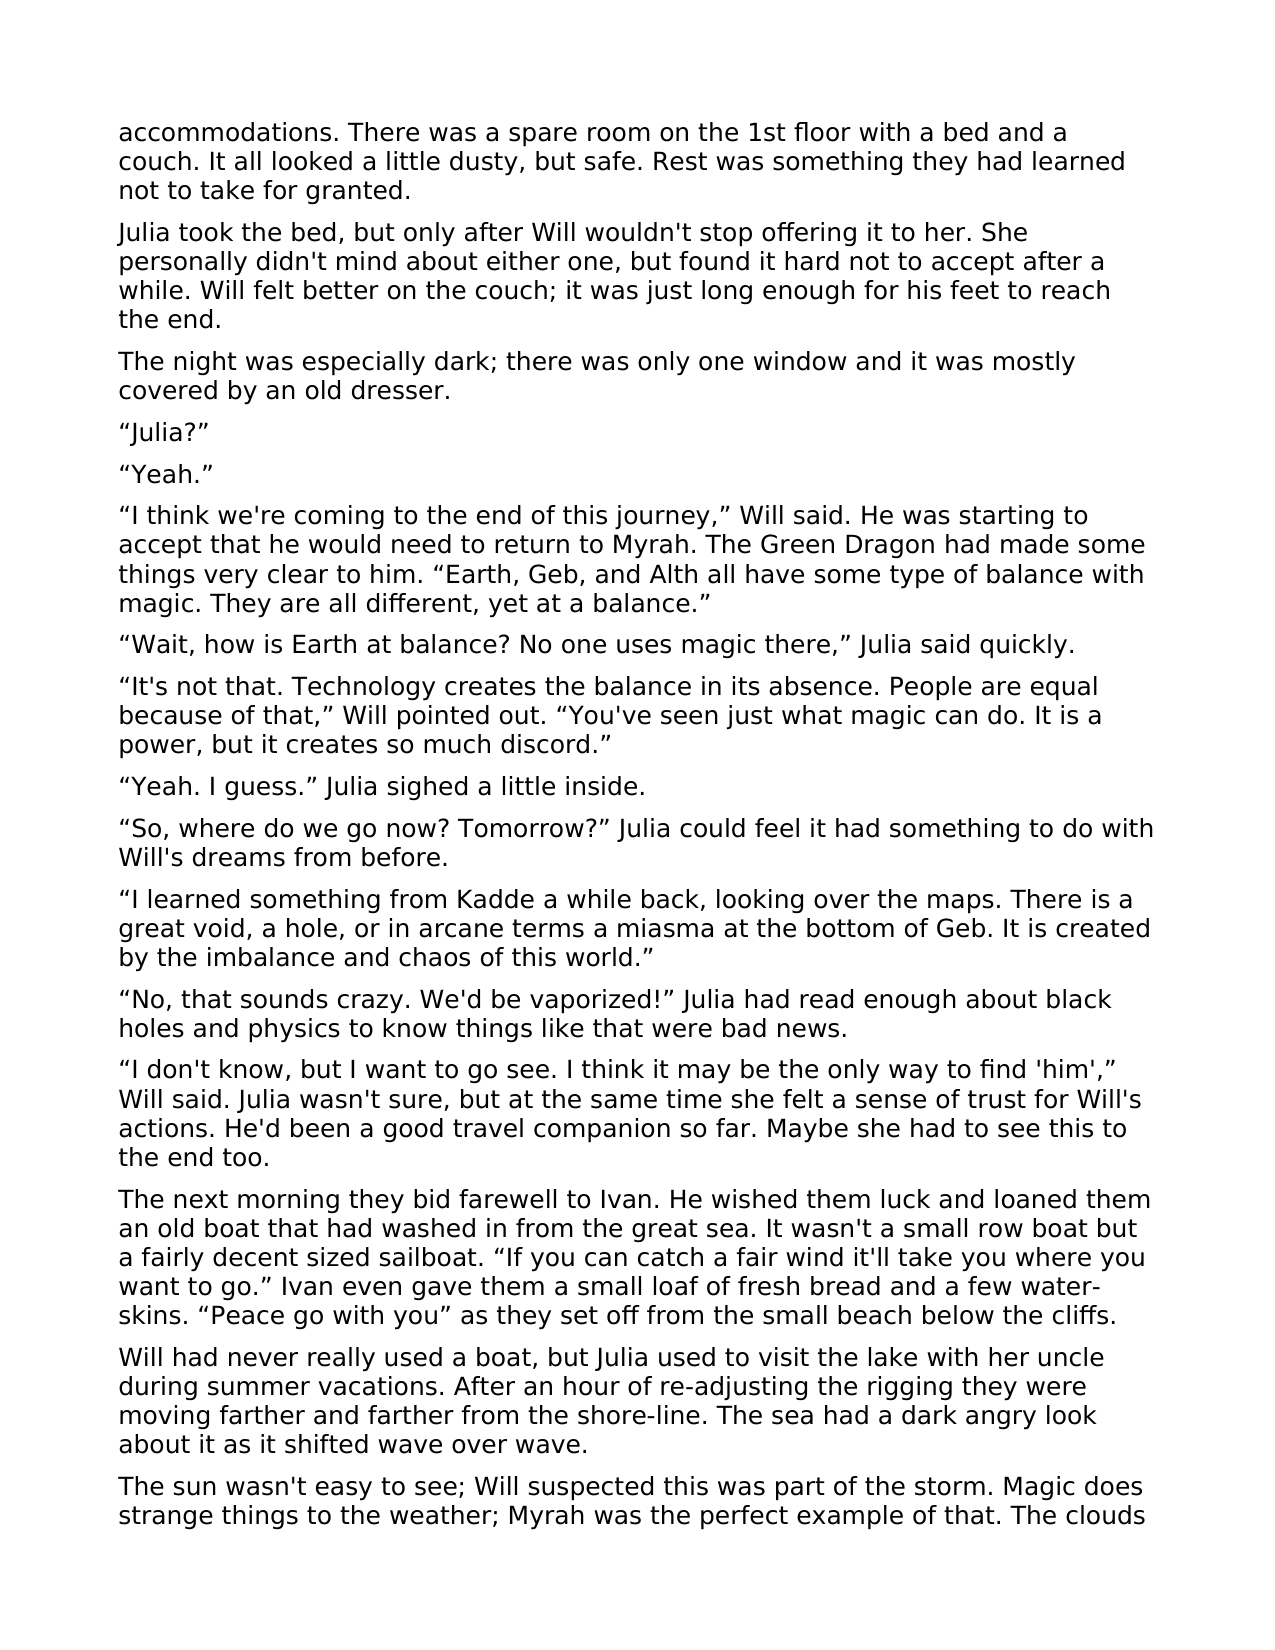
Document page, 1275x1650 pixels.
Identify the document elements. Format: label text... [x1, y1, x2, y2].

text “I don't know, but I want to go see. I think it may be the only way to find 'him',” Will said. Julia wasn't sure, but at the same time she felt a sense of trust for Will's actions. He'd been a good travel companion so far. Maybe she had to see this to the end too. [118, 1056, 1157, 1172]
text “It's not that. Technology creates the balance in its absence. People are equal because of that,” Will pointed out. “You've seen just what magic can do. It is a power, but it creates so much discord.” [118, 672, 1157, 760]
text The sun wasn't easy to see; Will suspected this was part of the storm. Magic does strange things to the weather; Myrah was the perfect example of that. The clouds [118, 1472, 1157, 1531]
text accommodations. There was a spare room on the 1st floor with a bed and a couch. It all looked a little dusty, but safe. Rest was something they had learned not to take for granted. [118, 118, 1157, 206]
text The next morning they bid farewell to Ivan. He wished them luck and loaned them an old boat that had washed in from the great sea. It wasn't a small row boat but a fairly decent sized sailboat. “If you can catch a fair wind it'll take you where you want to go.” Ivan even gave them a small loaf of fresh bread and a few water-skins. “Peace go with you” as they set off from the small beach below the cliffs. [118, 1185, 1157, 1331]
text “Yeah. I guess.” Julia sighed a little inside. [118, 772, 1157, 801]
text “I think we're coming to the end of this journey,” Will said. He was starting to accept that he would need to return to Myrah. The Green Dragon had made some things very clear to him. “Earth, Geb, and Alth all have some type of balance with magic. They are all different, yet at a balance.” [118, 501, 1157, 618]
text “Wait, how is Earth at balance? No one uses magic there,” Julia said quickly. [118, 631, 1157, 660]
text “So, where do we go now? Tomorrow?” Julia could feel it had something to do with Will's dreams from before. [118, 814, 1157, 872]
text The night was especially dark; there was only one window and it was mostly covered by an old dresser. [118, 347, 1157, 406]
text “No, that sounds crazy. We'd be vaporized!” Julia had read enough about black holes and physics to know things like that were bad news. [118, 985, 1157, 1043]
text Will had never really used a boat, but Julia used to visit the lake with her uncle during summer vacations. After an hour of re-adjusting the rigging they were moving farther and farther from the shore-line. The sea had a dark angry look about it as it shifted wave over wave. [118, 1343, 1157, 1460]
text “Yeah.” [118, 460, 1157, 489]
text Julia took the bed, but only after Will wouldn't stop offering it to her. She personally didn't mind about either one, but found it hard not to accept after a while. Will felt better on the couch; it was just long enough for his feet to reach the end. [118, 218, 1157, 335]
text “I learned something from Kadde a while back, looking over the maps. There is a great void, a hole, or in arcane terms a miasma at the bottom of Geb. It is created by the imbalance and chaos of this world.” [118, 885, 1157, 972]
text “Julia?” [118, 418, 1157, 447]
